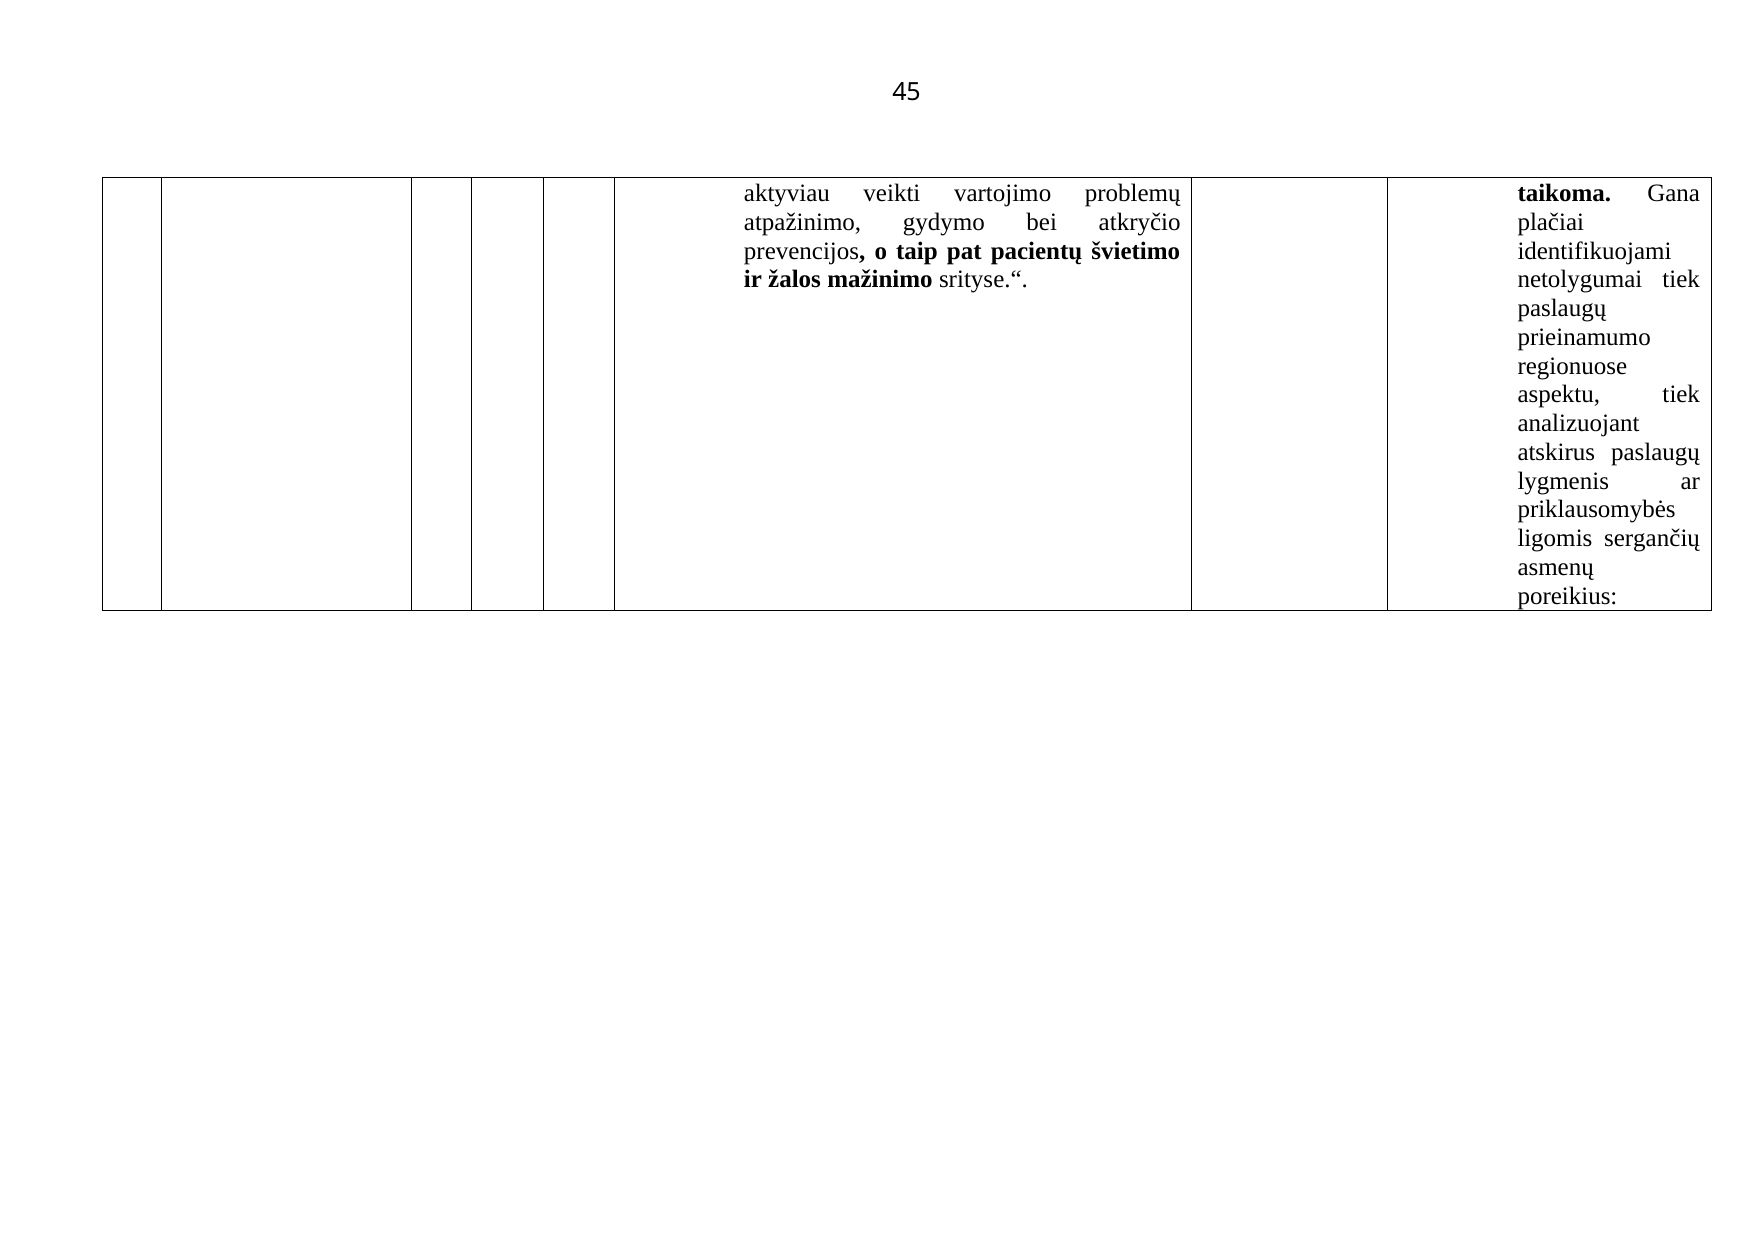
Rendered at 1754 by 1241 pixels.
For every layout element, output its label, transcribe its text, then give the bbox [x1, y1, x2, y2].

table_cell [472, 178, 543, 609]
table_cell [544, 178, 614, 609]
table_cell [1192, 178, 1387, 609]
table_cell [412, 178, 471, 609]
table_cell taikoma. Gana plačiai identifikuojami netolygumai tiek paslaugų prieinamumo regionuose aspektu, tiek analizuojant atskirus paslaugų lygmenis ar priklausomybės ligomis sergančių asmenų poreikius: [1388, 178, 1711, 609]
table_cell [103, 178, 161, 609]
table_cell [162, 178, 411, 609]
table_cell aktyviau veikti vartojimo problemų atpažinimo, gydymo bei atkryčio prevencijos, o taip pat pacientų švietimo ir žalos mažinimo srityse.“. [615, 178, 1191, 609]
